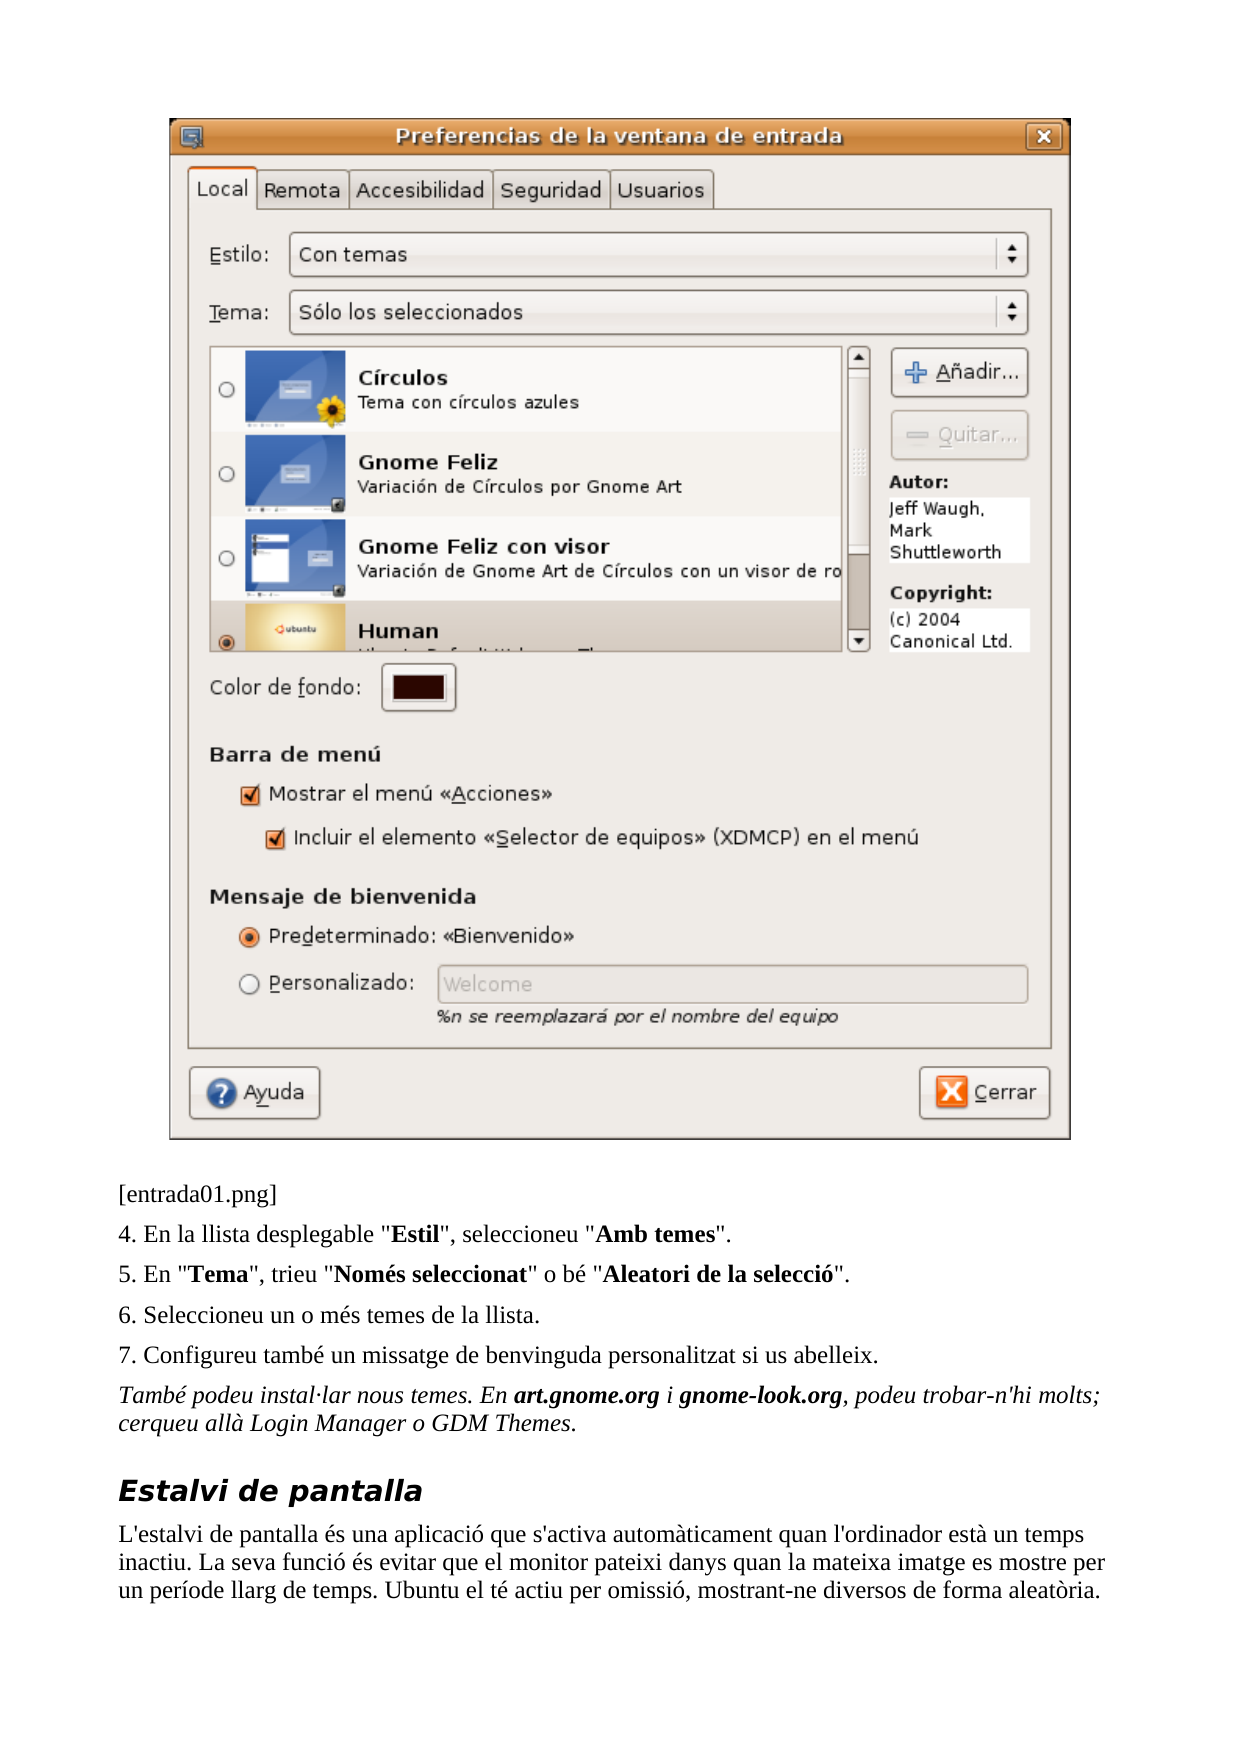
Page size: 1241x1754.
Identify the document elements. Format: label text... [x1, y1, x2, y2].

text També podeu instal·lar nous temes. En art.gnome.org i gnome-look.org, podeu trobar-n'hi molts; cerqueu allà Login Manager o GDM Themes. [118, 1381, 1122, 1437]
text 4. En la llista desplegable "Estil", seleccioneu "Amb temes". [118, 1220, 1122, 1248]
text 7. Configureu també un missatge de benvinguda personalitzat si us abelleix. [118, 1341, 1122, 1369]
subtitle Estalvi de pantalla [118, 1474, 1122, 1508]
picture [169, 118, 1071, 1140]
text [entrada01.png] [118, 1180, 1122, 1208]
text 5. En "Tema", trieu "Només seleccionat" o bé "Aleatori de la selecció". [118, 1261, 1122, 1288]
text 6. Seleccioneu un o més temes de la llista. [118, 1301, 1122, 1328]
text L'estalvi de pantalla és una aplicació que s'activa automàticament quan l'ordinador està un temps inactiu. La seva funció és evitar que el monitor pateixi danys quan la mateixa imatge es mostre per un període llarg de temps. Ubuntu el té actiu per omissió, mostrant-ne diversos de forma aleatòria. [118, 1521, 1122, 1604]
